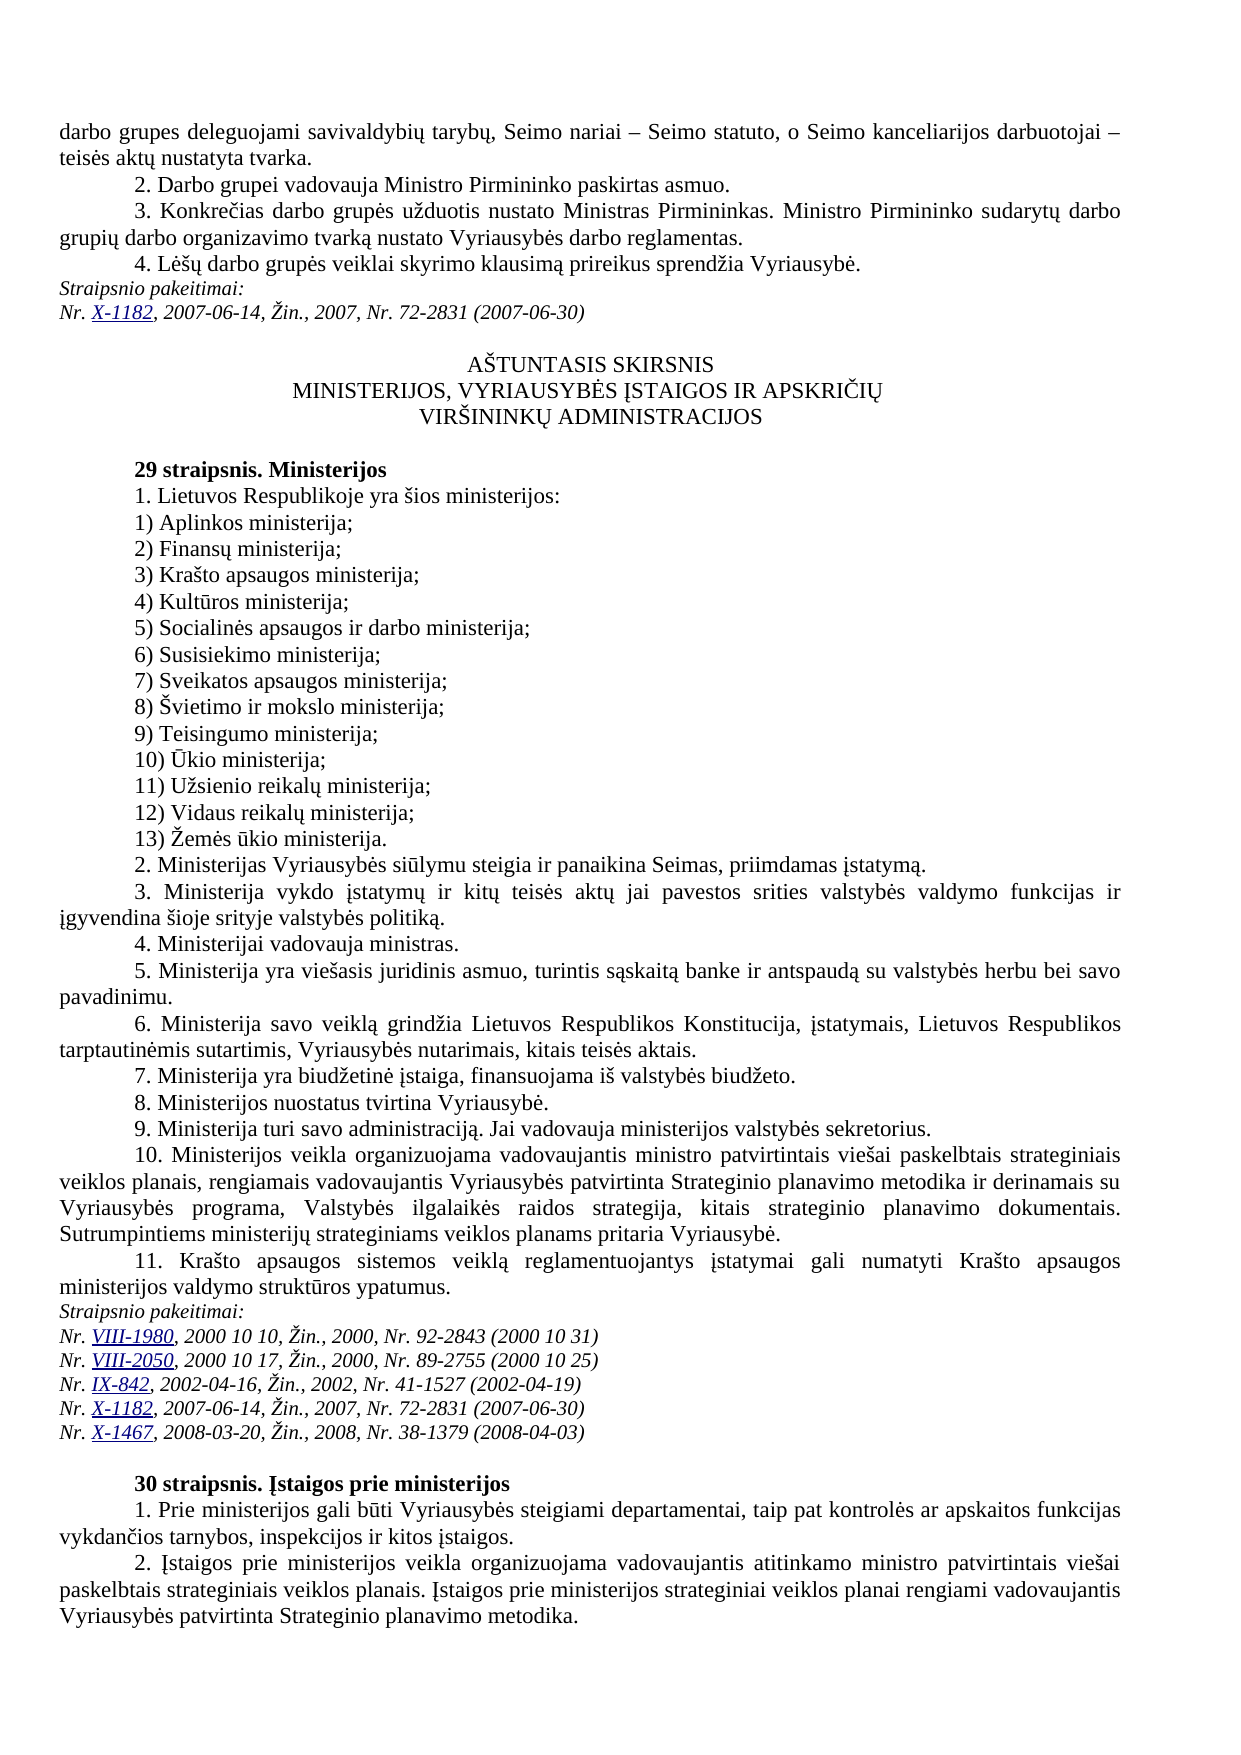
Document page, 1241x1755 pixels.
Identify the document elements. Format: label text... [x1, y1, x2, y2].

text 8) Švietimo ir mokslo ministerija; [59, 693, 1122, 720]
text 30 straipsnis. Įstaigos prie ministerijos [59, 1470, 1122, 1497]
text 11. Krašto apsaugos sistemos veiklą reglamentuojantys įstatymai gali numatyti Krašto apsaugos ministerijos valdymo struktūros ypatumus. [59, 1247, 1122, 1299]
text Nr. X-1467, 2008-03-20, Žin., 2008, Nr. 38-1379 (2008-04-03) [59, 1420, 1122, 1444]
text 3. Ministerija vykdo įstatymų ir kitų teisės aktų jai pavestos srities valstybės valdymo funkcijas ir įgyvendina šioje srityje valstybės politiką. [59, 878, 1122, 931]
text 6. Ministerija savo veiklą grindžia Lietuvos Respublikos Konstitucija, įstatymais, Lietuvos Respublikos tarptautinėmis sutartimis, Vyriausybės nutarimais, kitais teisės aktais. [59, 1009, 1122, 1062]
text 5. Ministerija yra viešasis juridinis asmuo, turintis sąskaitą banke ir antspaudą su valstybės herbu bei savo pavadinimu. [59, 957, 1122, 1009]
text 8. Ministerijos nuostatus tvirtina Vyriausybė. [59, 1089, 1122, 1115]
text 10. Ministerijos veikla organizuojama vadovaujantis ministro patvirtintais viešai paskelbtais strateginiais veiklos planais, rengiamais vadovaujantis Vyriausybės patvirtinta Strateginio planavimo metodika ir derinamais su Vyriausybės programa, Valstybės ilgalaikės raidos strategija, kitais strateginio planavimo dokumentais. Sutrumpintiems ministerijų strateginiams veiklos planams pritaria Vyriausybė. [59, 1141, 1122, 1247]
text 1. Lietuvos Respublikoje yra šios ministerijos: [59, 482, 1122, 509]
text 3) Krašto apsaugos ministerija; [59, 562, 1122, 588]
text 12) Vidaus reikalų ministerija; [59, 799, 1122, 825]
text 11) Užsienio reikalų ministerija; [59, 772, 1122, 799]
text VIRŠININKŲ ADMINISTRACIJOS [59, 403, 1122, 430]
text 4. Lėšų darbo grupės veiklai skyrimo klausimą prireikus sprendžia Vyriausybė. [59, 250, 1122, 276]
text 4) Kultūros ministerija; [59, 588, 1122, 614]
text 9) Teisingumo ministerija; [59, 720, 1122, 746]
text 3. Konkrečias darbo grupės užduotis nustato Ministras Pirmininkas. Ministro Pirmininko sudarytų darbo grupių darbo organizavimo tvarką nustato Vyriausybės darbo reglamentas. [59, 197, 1122, 250]
text MINISTERIJOS, VYRIAUSYBĖS ĮSTAIGOS IR APSKRIČIŲ [59, 377, 1122, 403]
text Nr. IX-842, 2002-04-16, Žin., 2002, Nr. 41-1527 (2002-04-19) [59, 1372, 1122, 1396]
text 7) Sveikatos apsaugos ministerija; [59, 667, 1122, 693]
text Nr. VIII-2050, 2000 10 17, Žin., 2000, Nr. 89-2755 (2000 10 25) [59, 1348, 1122, 1372]
text 13) Žemės ūkio ministerija. [59, 825, 1122, 851]
text 5) Socialinės apsaugos ir darbo ministerija; [59, 614, 1122, 641]
text 29 straipsnis. Ministerijos [59, 456, 1122, 482]
text Straipsnio pakeitimai: [59, 276, 1122, 300]
text 7. Ministerija yra biudžetinė įstaiga, finansuojama iš valstybės biudžeto. [59, 1062, 1122, 1089]
text 1) Aplinkos ministerija; [59, 509, 1122, 535]
text Nr. X-1182, 2007-06-14, Žin., 2007, Nr. 72-2831 (2007-06-30) [59, 1396, 1122, 1420]
text 2. Įstaigos prie ministerijos veikla organizuojama vadovaujantis atitinkamo ministro patvirtintais viešai paskelbtais strateginiais veiklos planais. Įstaigos prie ministerijos strateginiai veiklos planai rengiami vadovaujantis Vyriausybės patvirtinta Strateginio planavimo metodika. [59, 1549, 1122, 1628]
text Aštuntasis skirsnis [59, 351, 1122, 377]
text 9. Ministerija turi savo administraciją. Jai vadovauja ministerijos valstybės sekretorius. [59, 1115, 1122, 1141]
text 2) Finansų ministerija; [59, 535, 1122, 562]
text 4. Ministerijai vadovauja ministras. [59, 931, 1122, 957]
text Straipsnio pakeitimai: [59, 1299, 1122, 1323]
text 10) Ūkio ministerija; [59, 746, 1122, 772]
text Nr. VIII-1980, 2000 10 10, Žin., 2000, Nr. 92-2843 (2000 10 31) [59, 1323, 1122, 1348]
text 6) Susisiekimo ministerija; [59, 641, 1122, 667]
text 2. Darbo grupei vadovauja Ministro Pirmininko paskirtas asmuo. [59, 171, 1122, 197]
text 2. Ministerijas Vyriausybės siūlymu steigia ir panaikina Seimas, priimdamas įstatymą. [59, 851, 1122, 878]
text Nr. X-1182, 2007-06-14, Žin., 2007, Nr. 72-2831 (2007-06-30) [59, 300, 1122, 324]
text 1. Prie ministerijos gali būti Vyriausybės steigiami departamentai, taip pat kontrolės ar apskaitos funkcijas vykdančios tarnybos, inspekcijos ir kitos įstaigos. [59, 1497, 1122, 1549]
text darbo grupes deleguojami savivaldybių tarybų, Seimo nariai – Seimo statuto, o Seimo kanceliarijos darbuotojai – teisės aktų nustatyta tvarka. [59, 118, 1122, 171]
